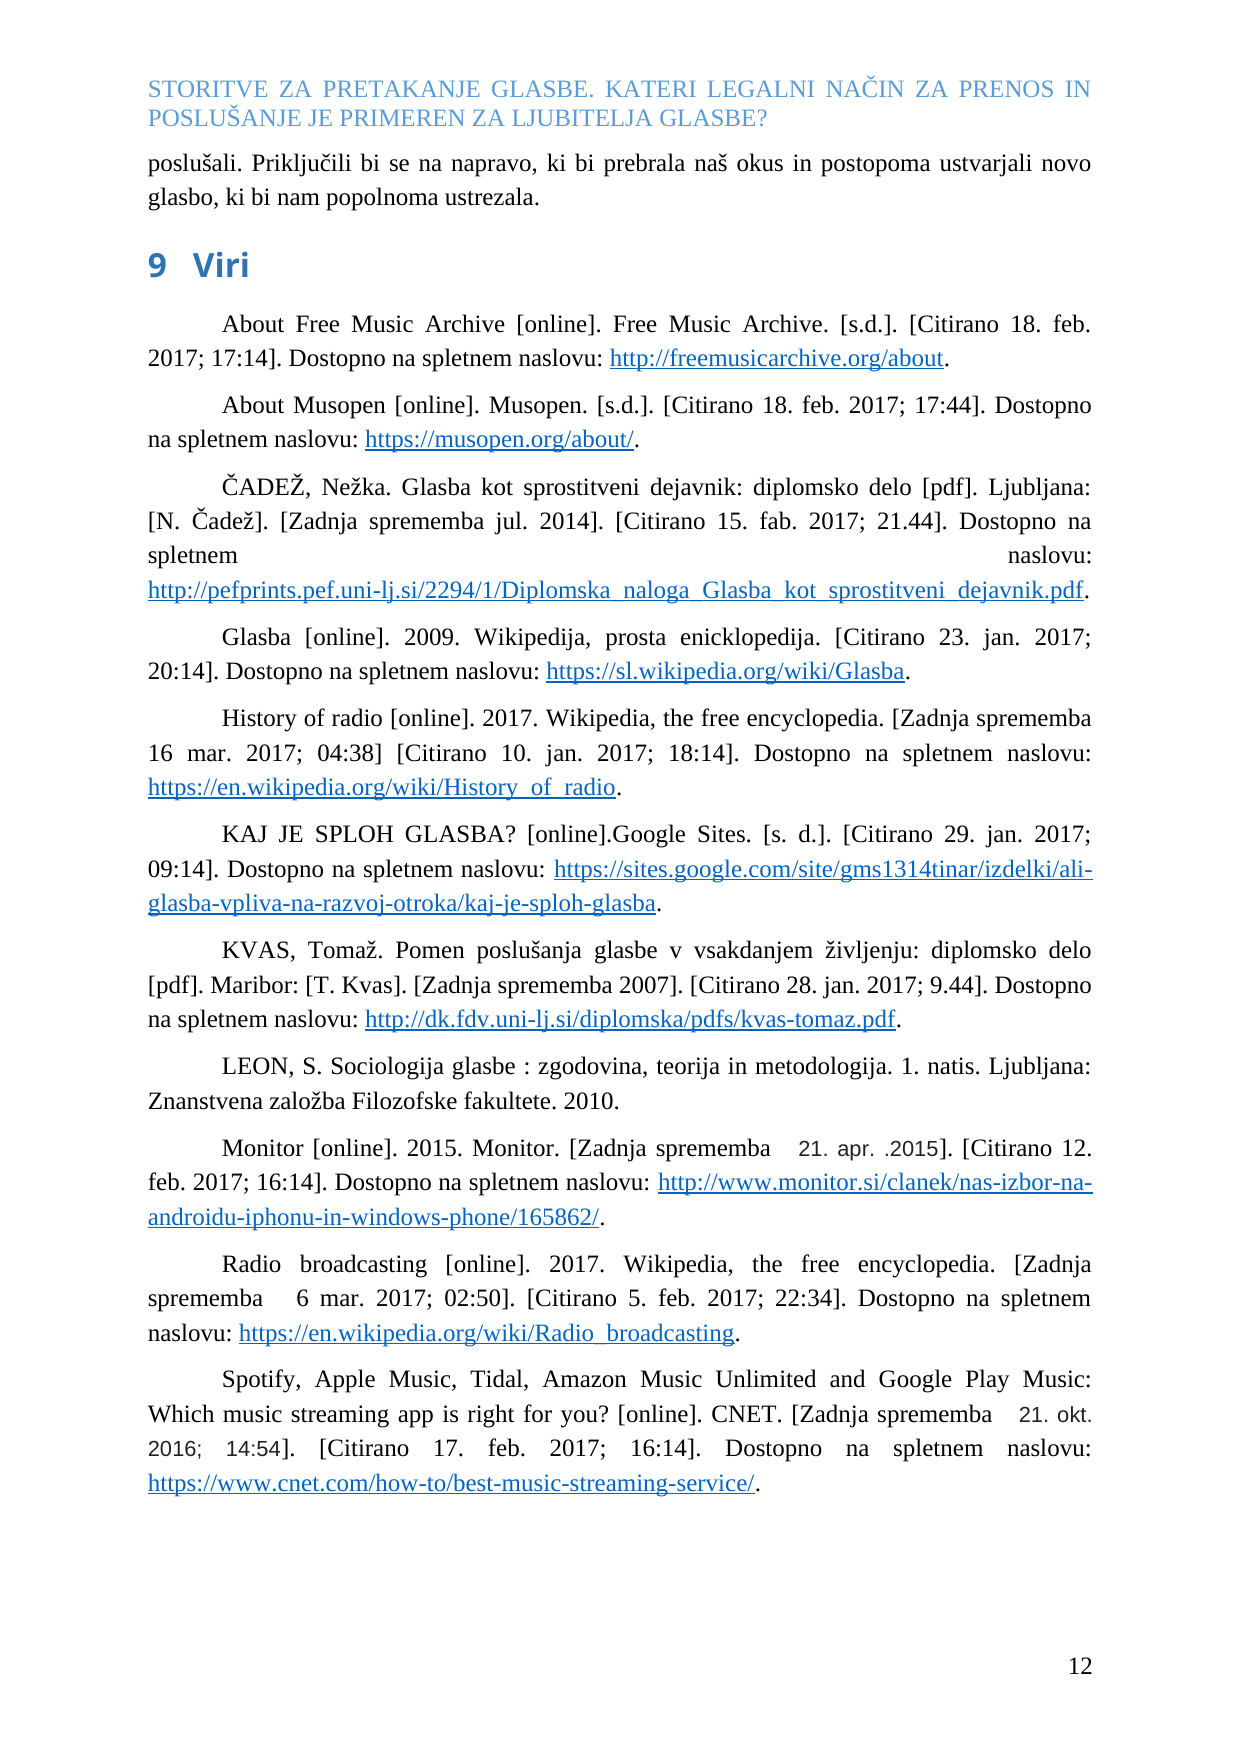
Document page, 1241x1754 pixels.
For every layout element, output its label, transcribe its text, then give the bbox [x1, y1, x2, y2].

text poslušali. Priključili bi se na napravo, ki bi prebrala naš okus in postopoma ustvarjali novo glasbo, ki bi nam popolnoma ustrezala. [148, 148, 1092, 211]
text History of radio [online]. 2017. Wikipedia, the free encyclopedia. [Zadnja sprememba 16 mar. 2017; 04:38] [Citirano 10. jan. 2017; 18:14]. Dostopno na spletnem naslovu: https://en.wikipedia.org/wiki/History_of_radio. [148, 703, 1092, 801]
text Glasba [online]. 2009. Wikipedija, prosta enicklopedija. [Citirano 23. jan. 2017; 20:14]. Dostopno na spletnem naslovu: https://sl.wikipedia.org/wiki/Glasba. [148, 622, 1092, 685]
text Radio broadcasting [online]. 2017. Wikipedia, the free encyclopedia. [Zadnja sprememba 6 mar. 2017; 02:50]. [Citirano 5. feb. 2017; 22:34]. Dostopno na spletnem naslovu: https://en.wikipedia.org/wiki/Radio_broadcasting. [148, 1249, 1092, 1346]
text Spotify, Apple Music, Tidal, Amazon Music Unlimited and Google Play Music: Which music streaming app is right for you? [online]. CNET. [Zadnja sprememba 21. okt. 2016; 14:54]. [Citirano 17. feb. 2017; 16:14]. Dostopno na spletnem naslovu: https://www.cnet.com/how-to/best-music-streaming-service/. [148, 1364, 1092, 1497]
text Monitor [online]. 2015. Monitor. [Zadnja sprememba 21. apr. .2015]. [Citirano 12. feb. 2017; 16:14]. Dostopno na spletnem naslovu: http://www.monitor.si/clanek/nas-izbor-na-androidu-iphonu-in-windows-phone/165862/. [148, 1133, 1092, 1230]
text KVAS, Tomaž. Pomen poslušanja glasbe v vsakdanjem življenju: diplomsko delo [pdf]. Maribor: [T. Kvas]. [Zadnja sprememba 2007]. [Citirano 28. jan. 2017; 9.44]. Dostopno na spletnem naslovu: http://dk.fdv.uni-lj.si/diplomska/pdfs/kvas-tomaz.pdf. [148, 935, 1092, 1033]
text About Free Music Archive [online]. Free Music Archive. [s.d.]. [Citirano 18. feb. 2017; 17:14]. Dostopno na spletnem naslovu: http://freemusicarchive.org/about. [148, 309, 1092, 372]
text KAJ JE SPLOH GLASBA? [online].Google Sites. [s. d.]. [Citirano 29. jan. 2017; 09:14]. Dostopno na spletnem naslovu: https://sites.google.com/site/gms1314tinar/izdelki/ali-glasba-vpliva-na-razvoj-otroka/kaj-je-sploh-glasba. [148, 819, 1092, 917]
text ČADEŽ, Nežka. Glasba kot sprostitveni dejavnik: diplomsko delo [pdf]. Ljubljana: [N. Čadež]. [Zadnja sprememba jul. 2014]. [Citirano 15. fab. 2017; 21.44]. Dostopno na spletnem naslovu: http://pefprints.pef.uni-lj.si/2294/1/Diplomska_naloga_Glasba_kot_sprostitveni_dejavnik.pdf. [148, 472, 1092, 604]
text LEON, S. Sociologija glasbe : zgodovina, teorija in metodologija. 1. natis. Ljubljana: Znanstvena založba Filozofske fakultete. 2010. [148, 1051, 1092, 1114]
subtitle Viri [148, 242, 1092, 287]
text About Musopen [online]. Musopen. [s.d.]. [Citirano 18. feb. 2017; 17:44]. Dostopno na spletnem naslovu: https://musopen.org/about/. [148, 390, 1092, 453]
